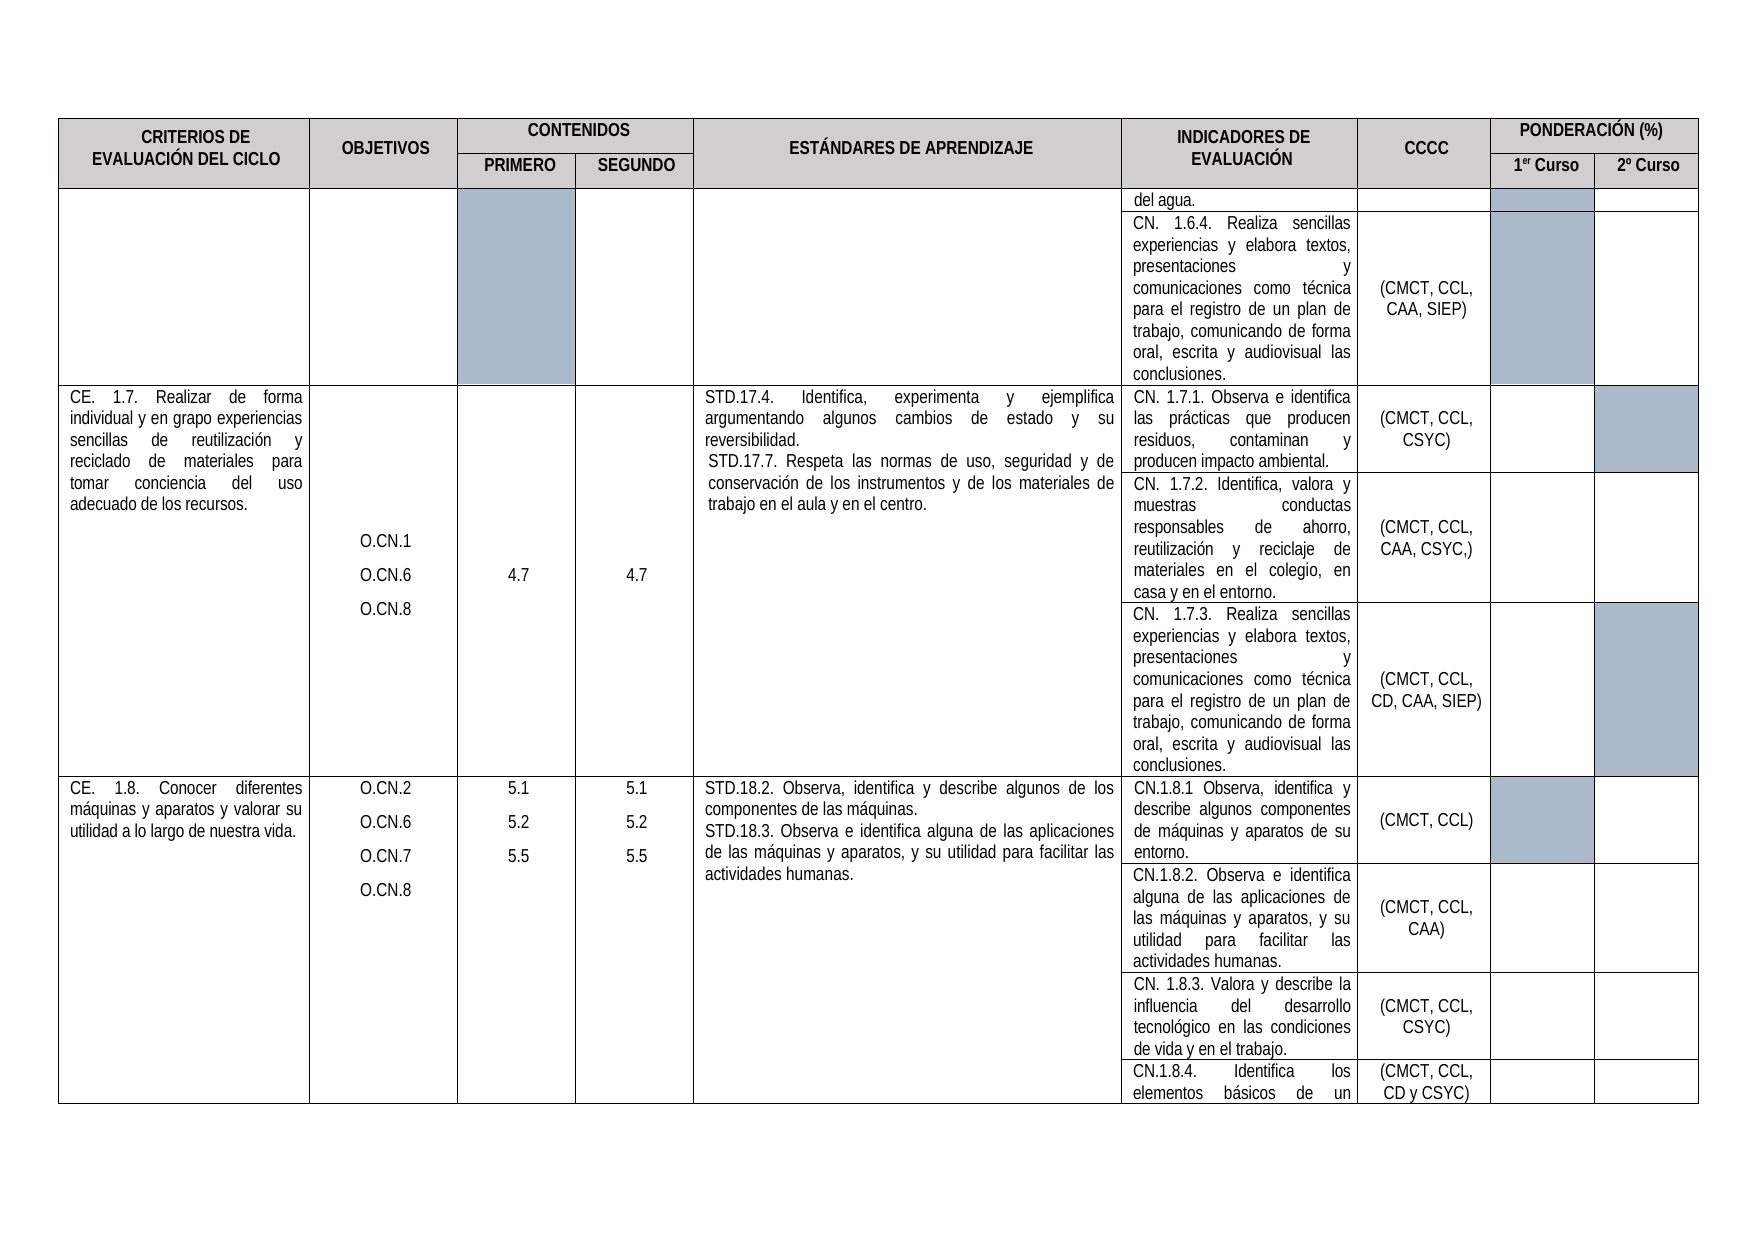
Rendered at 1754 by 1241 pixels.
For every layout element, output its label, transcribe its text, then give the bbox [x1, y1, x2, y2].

table_cell PRIMERO [458, 154, 575, 188]
table_cell [1595, 1060, 1698, 1103]
table_cell (CMCT, CCL, CD, CAA, SIEP) [1358, 603, 1490, 776]
table_cell [1595, 864, 1698, 972]
table_cell [1491, 386, 1594, 472]
table_cell [1491, 777, 1594, 863]
table_cell (CMCT, CCL, CSYC) [1358, 973, 1490, 1059]
table_cell CN. 1.7.3. Realiza sencillas experiencias y elabora textos, presentaciones y comunicaciones como técnica para el registro de un plan de trabajo, comunicando de forma oral, escrita y audiovisual las conclusiones. [1122, 603, 1357, 776]
table_cell (CMCT, CCL, CAA) [1358, 864, 1490, 972]
table_header OBJETIVOS [310, 119, 457, 188]
table_cell 4.7 [458, 386, 575, 776]
table_header CCCC [1358, 119, 1490, 188]
table_cell [1491, 973, 1594, 1059]
table_header PONDERACIÓN (%) [1491, 119, 1698, 153]
table_cell [694, 189, 1121, 384]
table_header CRITERIOS DE EVALUACIÓN DEL CICLO [59, 119, 309, 188]
table_cell (CMCT, CCL, CAA, CSYC,) [1358, 473, 1490, 602]
table_cell [1595, 603, 1698, 776]
table_cell [1491, 473, 1594, 602]
table_cell 4.7 [576, 386, 693, 776]
table_header INDICADORES DE EVALUACIÓN [1122, 119, 1357, 188]
table_cell 2º Curso [1595, 154, 1698, 188]
table_cell (CMCT, CCL, CD y CSYC) [1358, 1060, 1490, 1103]
table_cell [1491, 864, 1594, 972]
table_cell CN. 1.6.4. Realiza sencillas experiencias y elabora textos, presentaciones y comunicaciones como técnica para el registro de un plan de trabajo, comunicando de forma oral, escrita y audiovisual las conclusiones. [1122, 212, 1357, 384]
table_cell (CMCT, CCL) [1358, 777, 1490, 863]
table_cell [576, 189, 693, 384]
table_cell [1358, 189, 1490, 211]
table_cell STD.18.2. Observa, identifica y describe algunos de los componentes de las máquinas. STD.18.3. Observa e identifica alguna de las aplicaciones de las máquinas y aparatos, y su utilidad para facilitar las actividades humanas. [694, 777, 1121, 1103]
table_cell 5.1 5.2 5.5 [576, 777, 693, 1103]
table_cell [1595, 473, 1698, 602]
table_header ESTÁNDARES DE APRENDIZAJE [694, 119, 1121, 188]
table_cell [1595, 386, 1698, 472]
table_cell 1er Curso [1491, 154, 1594, 188]
table_cell (CMCT, CCL, CAA, SIEP) [1358, 212, 1490, 384]
table_cell [59, 189, 309, 384]
table_cell (CMCT, CCL, CSYC) [1358, 386, 1490, 472]
table_cell [1595, 189, 1698, 211]
table_cell [1491, 189, 1594, 211]
table_cell [1595, 212, 1698, 384]
table_cell CE. 1.7. Realizar de forma individual y en grapo experiencias sencillas de reutilización y reciclado de materiales para tomar conciencia del uso adecuado de los recursos. [59, 386, 309, 776]
table_cell CE. 1.8. Conocer diferentes máquinas y aparatos y valorar su utilidad a lo largo de nuestra vida. [59, 777, 309, 1103]
table_cell O.CN.1 O.CN.6 O.CN.8 [310, 386, 457, 776]
table_cell [458, 189, 575, 384]
table_cell 5.1 5.2 5.5 [458, 777, 575, 1103]
table_cell O.CN.2 O.CN.6 O.CN.7 O.CN.8 [310, 777, 457, 1103]
table_cell [1491, 603, 1594, 776]
table_cell [1595, 777, 1698, 863]
table_cell STD.17.4. Identifica, experimenta y ejemplifica argumentando algunos cambios de estado y su reversibilidad. STD.17.7. Respeta las normas de uso, seguridad y de conservación de los instrumentos y de los materiales de trabajo en el aula y en el centro. [694, 386, 1121, 776]
table_cell [1595, 973, 1698, 1059]
table_cell [1491, 212, 1594, 384]
table_header CONTENIDOS [458, 119, 693, 153]
table_cell [310, 189, 457, 384]
table_cell [1491, 1060, 1594, 1103]
table_cell SEGUNDO [576, 154, 693, 188]
